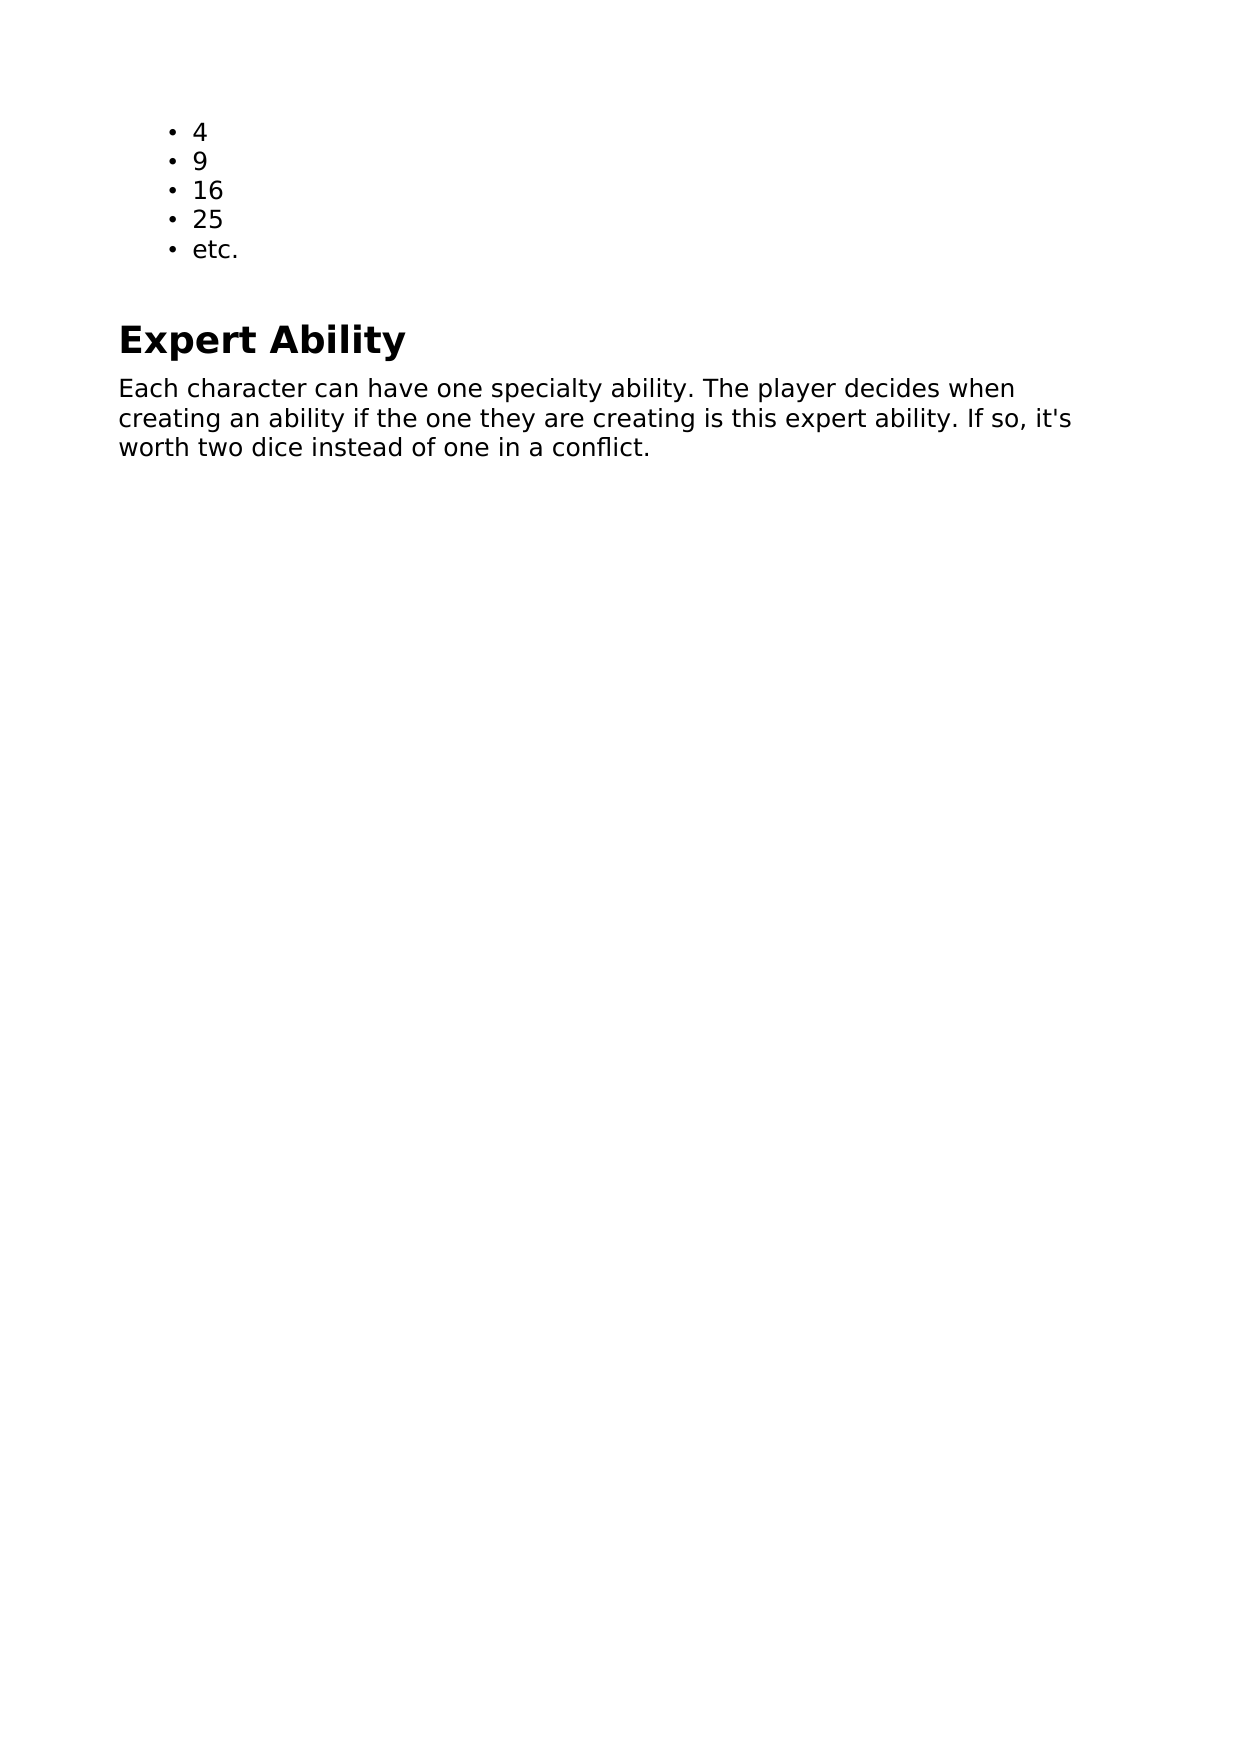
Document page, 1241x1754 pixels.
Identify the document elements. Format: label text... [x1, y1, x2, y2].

list etc. [177, 235, 1122, 264]
list 25 [177, 206, 1122, 235]
text Each character can have one specialty ability. The player decides when creating an ability if the one they are creating is this expert ability. If so, it's worth two dice instead of one in a conflict. [118, 374, 1122, 462]
list 4 [177, 118, 1122, 147]
list 16 [177, 176, 1122, 206]
subtitle Expert Ability [118, 318, 1122, 362]
list 9 [177, 147, 1122, 176]
